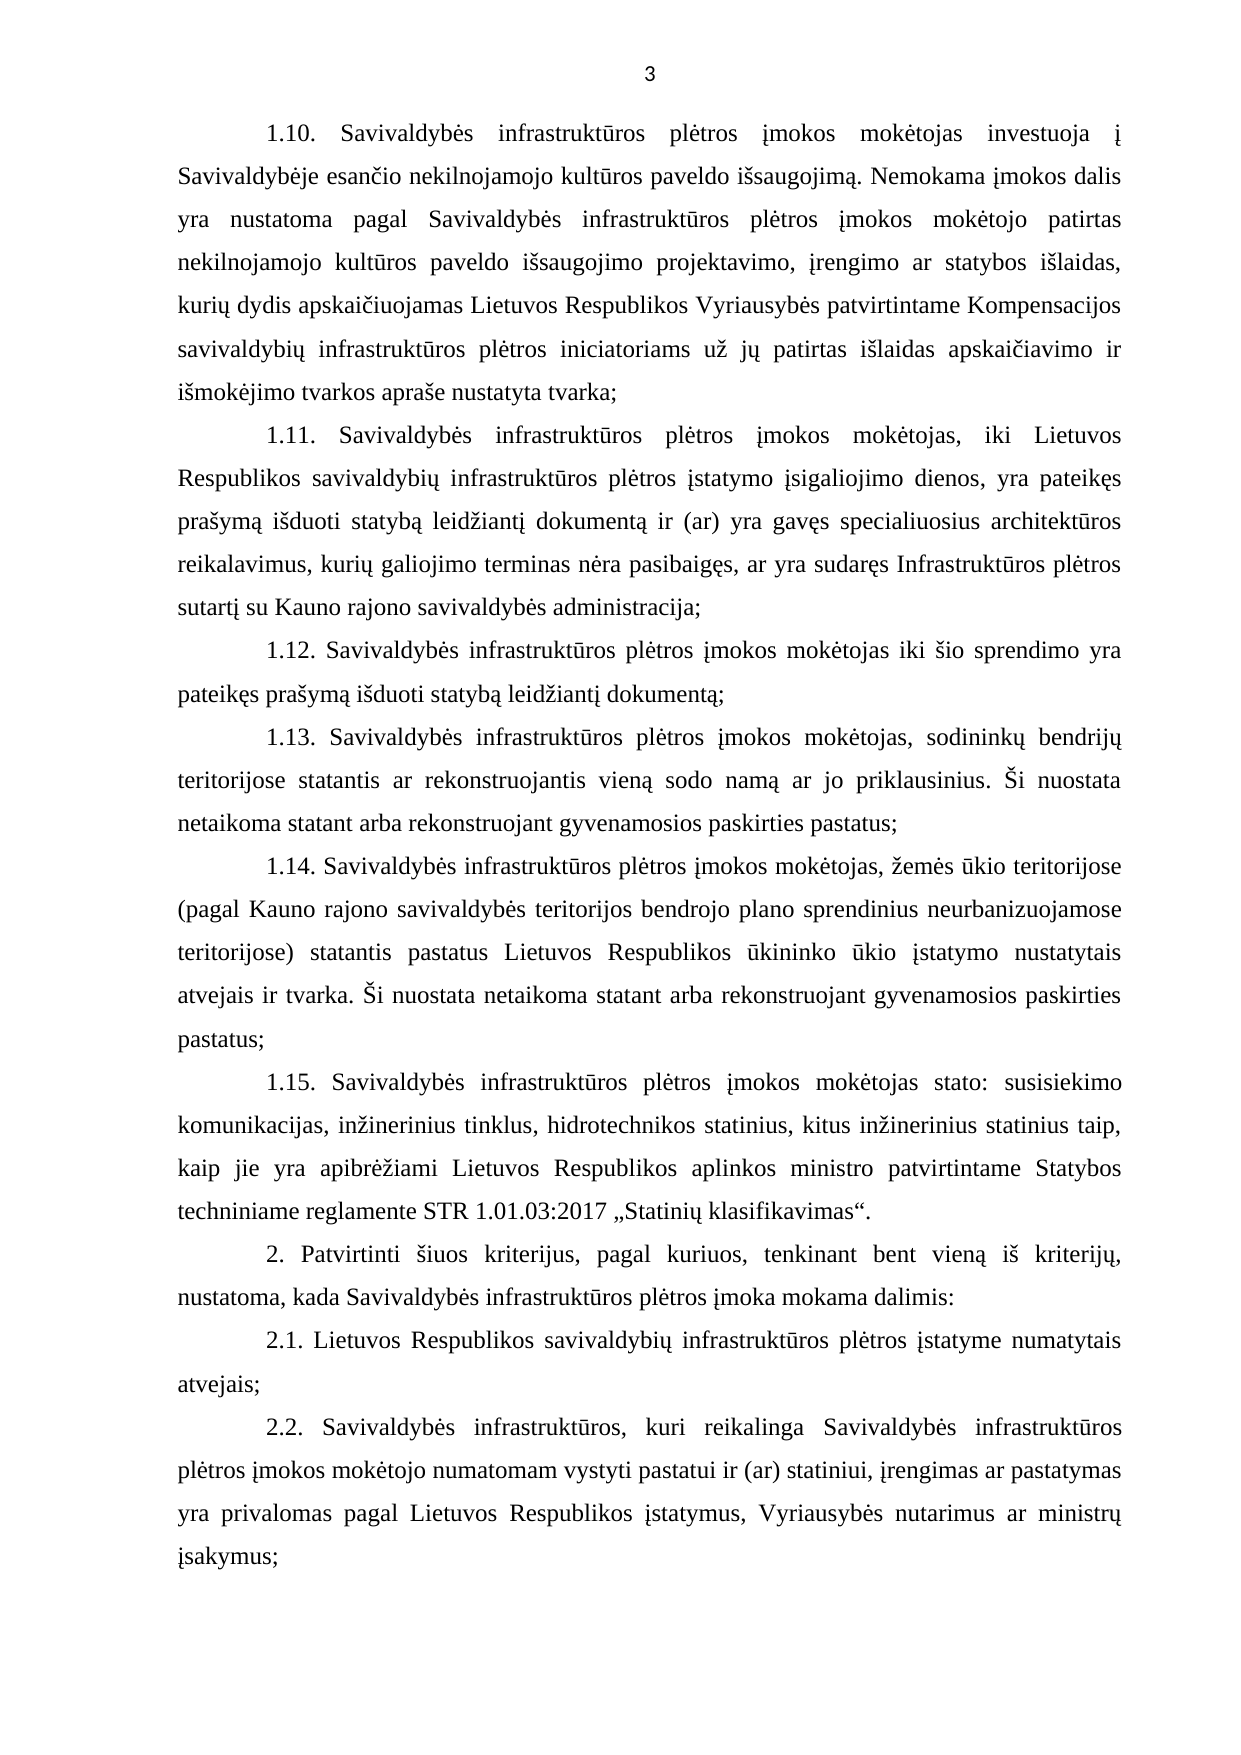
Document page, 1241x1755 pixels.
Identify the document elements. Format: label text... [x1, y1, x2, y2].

text 1.10. Savivaldybės infrastruktūros plėtros įmokos mokėtojas investuoja į Savivaldybėje esančio nekilnojamojo kultūros paveldo išsaugojimą. Nemokama įmokos dalis yra nustatoma pagal Savivaldybės infrastruktūros plėtros įmokos mokėtojo patirtas nekilnojamojo kultūros paveldo išsaugojimo projektavimo, įrengimo ar statybos išlaidas, kurių dydis apskaičiuojamas Lietuvos Respublikos Vyriausybės patvirtintame Kompensacijos savivaldybių infrastruktūros plėtros iniciatoriams už jų patirtas išlaidas apskaičiavimo ir išmokėjimo tvarkos apraše nustatyta tvarka; [177, 118, 1122, 406]
text 1.11. Savivaldybės infrastruktūros plėtros įmokos mokėtojas, iki Lietuvos Respublikos savivaldybių infrastruktūros plėtros įstatymo įsigaliojimo dienos, yra pateikęs prašymą išduoti statybą leidžiantį dokumentą ir (ar) yra gavęs specialiuosius architektūros reikalavimus, kurių galiojimo terminas nėra pasibaigęs, ar yra sudaręs Infrastruktūros plėtros sutartį su Kauno rajono savivaldybės administracija; [177, 420, 1122, 621]
text 1.15. Savivaldybės infrastruktūros plėtros įmokos mokėtojas stato: susisiekimo komunikacijas, inžinerinius tinklus, hidrotechnikos statinius, kitus inžinerinius statinius taip, kaip jie yra apibrėžiami Lietuvos Respublikos aplinkos ministro patvirtintame Statybos techniniame reglamente STR 1.01.03:2017 „Statinių klasifikavimas“. [177, 1067, 1122, 1225]
text 2.1. Lietuvos Respublikos savivaldybių infrastruktūros plėtros įstatyme numatytais atvejais; [177, 1326, 1122, 1397]
text 2. Patvirtinti šiuos kriterijus, pagal kuriuos, tenkinant bent vieną iš kriterijų, nustatoma, kada Savivaldybės infrastruktūros plėtros įmoka mokama dalimis: [177, 1239, 1122, 1311]
text 1.13. Savivaldybės infrastruktūros plėtros įmokos mokėtojas, sodininkų bendrijų teritorijose statantis ar rekonstruojantis vieną sodo namą ar jo priklausinius. Ši nuostata netaikoma statant arba rekonstruojant gyvenamosios paskirties pastatus; [177, 722, 1122, 837]
text 1.14. Savivaldybės infrastruktūros plėtros įmokos mokėtojas, žemės ūkio teritorijose (pagal Kauno rajono savivaldybės teritorijos bendrojo plano sprendinius neurbanizuojamose teritorijose) statantis pastatus Lietuvos Respublikos ūkininko ūkio įstatymo nustatytais atvejais ir tvarka. Ši nuostata netaikoma statant arba rekonstruojant gyvenamosios paskirties pastatus; [177, 851, 1122, 1052]
text 2.2. Savivaldybės infrastruktūros, kuri reikalinga Savivaldybės infrastruktūros plėtros įmokos mokėtojo numatomam vystyti pastatui ir (ar) statiniui, įrengimas ar pastatymas yra privalomas pagal Lietuvos Respublikos įstatymus, Vyriausybės nutarimus ar ministrų įsakymus; [177, 1412, 1122, 1570]
text 1.12. Savivaldybės infrastruktūros plėtros įmokos mokėtojas iki šio sprendimo yra pateikęs prašymą išduoti statybą leidžiantį dokumentą; [177, 636, 1122, 707]
